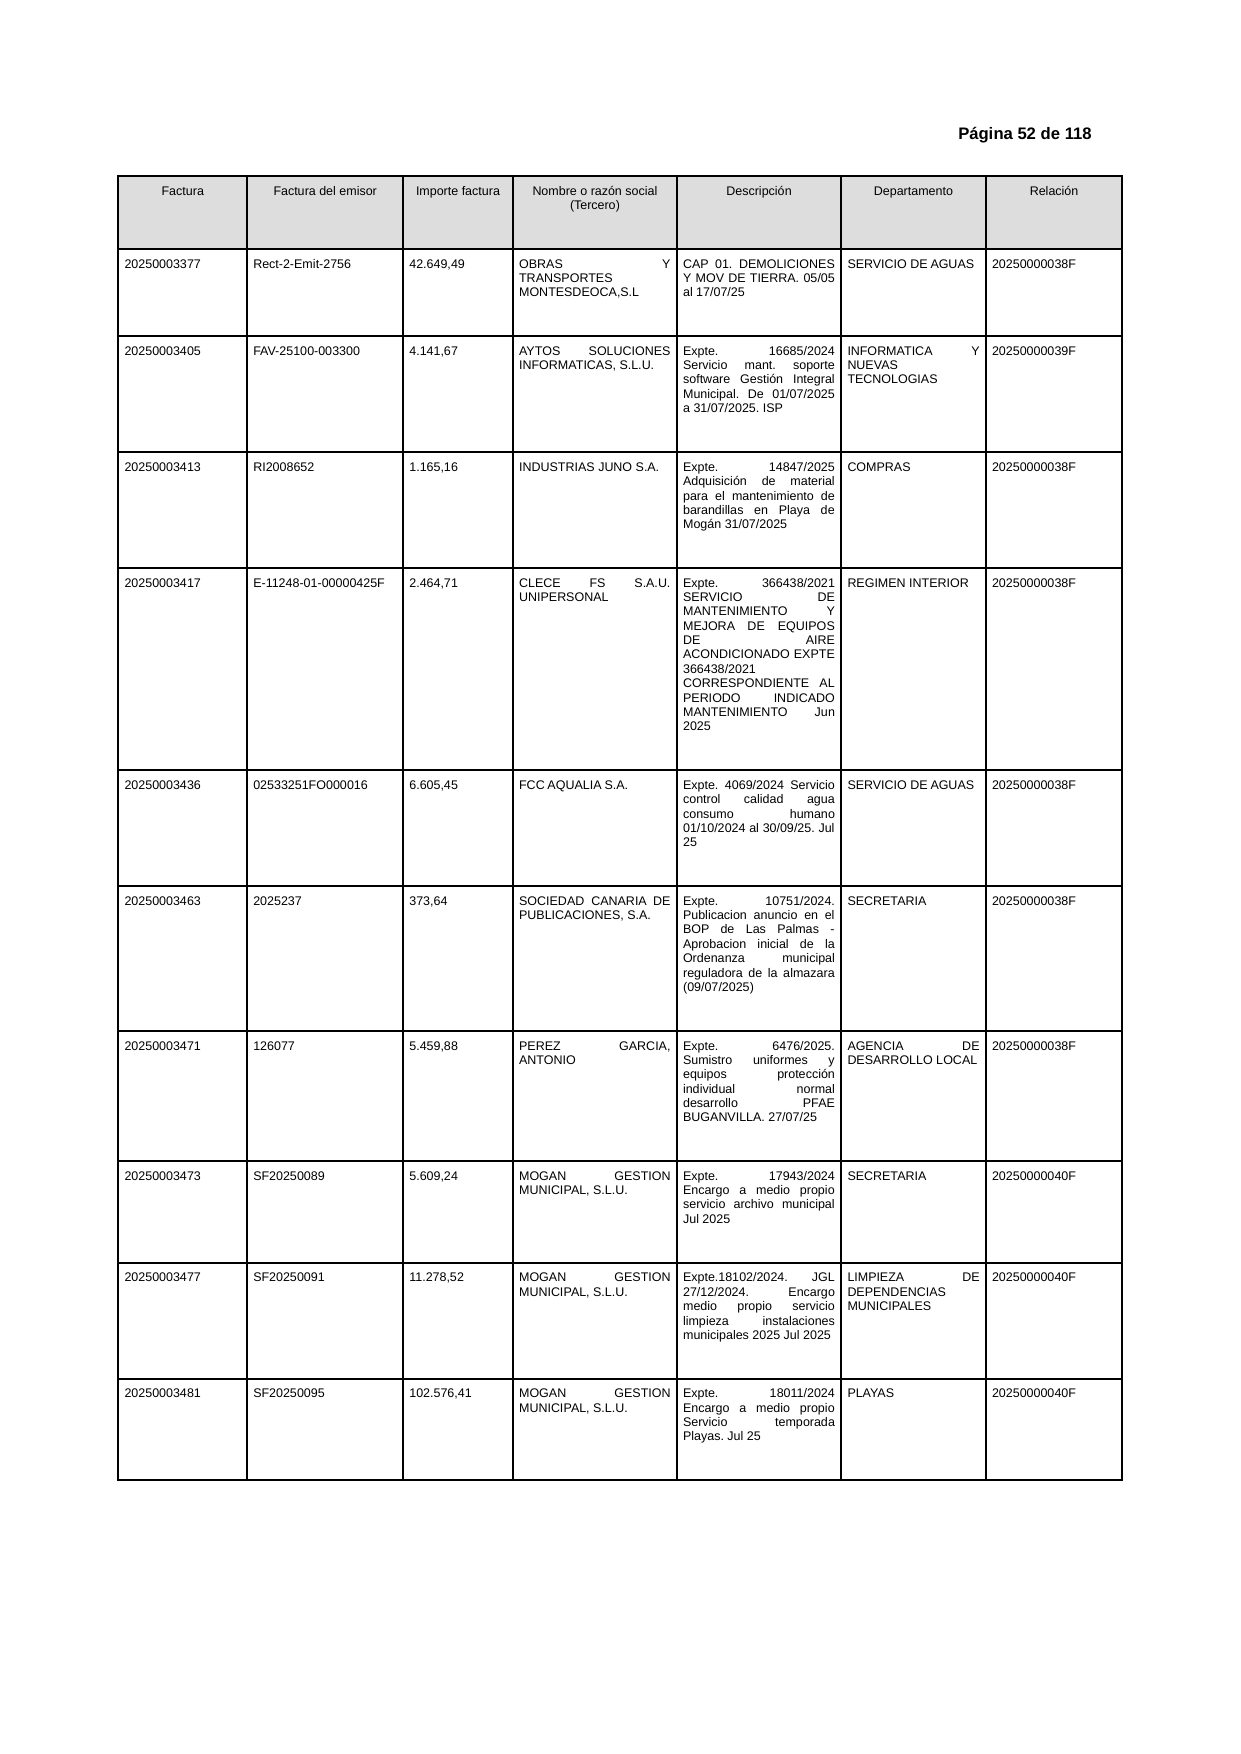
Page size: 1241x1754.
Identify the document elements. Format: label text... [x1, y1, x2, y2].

table_cell 20250003405 [119, 337, 246, 451]
table_cell 20250003481 [119, 1380, 246, 1479]
table_cell MOGAN GESTION MUNICIPAL, S.L.U. [514, 1264, 676, 1378]
table_cell 20250003473 [119, 1162, 246, 1262]
table_header Descripción [678, 177, 840, 248]
table_cell E-11248-01-00000425F [248, 569, 402, 769]
table_cell 20250000038F [987, 250, 1121, 335]
table_cell AGENCIA DE DESARROLLO LOCAL [842, 1032, 985, 1160]
table_cell LIMPIEZA DE DEPENDENCIAS MUNICIPALES [842, 1264, 985, 1378]
table_cell 11.278,52 [404, 1264, 512, 1378]
table_cell 126077 [248, 1032, 402, 1160]
table_cell 20250000040F [987, 1380, 1121, 1479]
table_header Importe factura [404, 177, 512, 248]
table_cell Expte. 14847/2025 Adquisición de material para el mantenimiento de barandillas en Playa de Mogán 31/07/2025 [678, 453, 840, 567]
table_cell RI2008652 [248, 453, 402, 567]
table_cell 2025237 [248, 887, 402, 1030]
table_cell 20250003471 [119, 1032, 246, 1160]
table_cell 20250000038F [987, 569, 1121, 769]
table_cell FCC AQUALIA S.A. [514, 771, 676, 885]
table_cell SF20250089 [248, 1162, 402, 1262]
table_cell Expte. 4069/2024 Servicio control calidad agua consumo humano 01/10/2024 al 30/09/25. Jul 25 [678, 771, 840, 885]
table_cell SF20250095 [248, 1380, 402, 1479]
table_cell 20250003463 [119, 887, 246, 1030]
table_cell Rect-2-Emit-2756 [248, 250, 402, 335]
table_cell REGIMEN INTERIOR [842, 569, 985, 769]
table_cell SOCIEDAD CANARIA DE PUBLICACIONES, S.A. [514, 887, 676, 1030]
table_cell 6.605,45 [404, 771, 512, 885]
table_cell 20250000038F [987, 1032, 1121, 1160]
table_cell 20250000040F [987, 1264, 1121, 1378]
table_cell 20250003413 [119, 453, 246, 567]
table_cell 20250000039F [987, 337, 1121, 451]
table_cell SERVICIO DE AGUAS [842, 250, 985, 335]
table_cell PEREZ GARCIA, ANTONIO [514, 1032, 676, 1160]
table_cell Expte.18102/2024. JGL 27/12/2024. Encargo medio propio servicio limpieza instalaciones municipales 2025 Jul 2025 [678, 1264, 840, 1378]
table_cell SECRETARIA [842, 887, 985, 1030]
table_cell 1.165,16 [404, 453, 512, 567]
table_cell SERVICIO DE AGUAS [842, 771, 985, 885]
table_cell 102.576,41 [404, 1380, 512, 1479]
table_cell PLAYAS [842, 1380, 985, 1479]
table_cell CAP 01. DEMOLICIONES Y MOV DE TIERRA. 05/05 al 17/07/25 [678, 250, 840, 335]
table_header Relación [987, 177, 1121, 248]
table_cell 5.459,88 [404, 1032, 512, 1160]
table_cell 42.649,49 [404, 250, 512, 335]
table_cell FAV-25100-003300 [248, 337, 402, 451]
table_cell Expte. 10751/2024. Publicacion anuncio en el BOP de Las Palmas - Aprobacion inicial de la Ordenanza municipal reguladora de la almazara (09/07/2025) [678, 887, 840, 1030]
table_cell 2.464,71 [404, 569, 512, 769]
table_cell Expte. 366438/2021 SERVICIO DE MANTENIMIENTO Y MEJORA DE EQUIPOS DE AIRE ACONDICIONADO EXPTE 366438/2021 CORRESPONDIENTE AL PERIODO INDICADO MANTENIMIENTO Jun 2025 [678, 569, 840, 769]
table_header Nombre o razón social (Tercero) [514, 177, 676, 248]
table_cell AYTOS SOLUCIONES INFORMATICAS, S.L.U. [514, 337, 676, 451]
table_cell 20250003436 [119, 771, 246, 885]
table_cell SF20250091 [248, 1264, 402, 1378]
table_cell CLECE FS S.A.U. UNIPERSONAL [514, 569, 676, 769]
table_cell 20250003477 [119, 1264, 246, 1378]
table_cell OBRAS Y TRANSPORTES MONTESDEOCA,S.L [514, 250, 676, 335]
table_cell INFORMATICA Y NUEVAS TECNOLOGIAS [842, 337, 985, 451]
table_cell 373,64 [404, 887, 512, 1030]
table_header Factura [119, 177, 246, 248]
table_cell SECRETARIA [842, 1162, 985, 1262]
table_cell 20250000038F [987, 887, 1121, 1030]
table_cell Expte. 16685/2024 Servicio mant. soporte software Gestión Integral Municipal. De 01/07/2025 a 31/07/2025. ISP [678, 337, 840, 451]
table_cell Expte. 6476/2025. Sumistro uniformes y equipos protección individual normal desarrollo PFAE BUGANVILLA. 27/07/25 [678, 1032, 840, 1160]
table_header Departamento [842, 177, 985, 248]
table_cell 20250000038F [987, 771, 1121, 885]
table_cell 5.609,24 [404, 1162, 512, 1262]
table_cell 20250000040F [987, 1162, 1121, 1262]
table_cell INDUSTRIAS JUNO S.A. [514, 453, 676, 567]
table_cell 20250000038F [987, 453, 1121, 567]
table_cell MOGAN GESTION MUNICIPAL, S.L.U. [514, 1162, 676, 1262]
table_cell Expte. 18011/2024 Encargo a medio propio Servicio temporada Playas. Jul 25 [678, 1380, 840, 1479]
table_cell 4.141,67 [404, 337, 512, 451]
table_cell Expte. 17943/2024 Encargo a medio propio servicio archivo municipal Jul 2025 [678, 1162, 840, 1262]
table_cell 20250003417 [119, 569, 246, 769]
table_cell 20250003377 [119, 250, 246, 335]
table_header Factura del emisor [248, 177, 402, 248]
table_cell MOGAN GESTION MUNICIPAL, S.L.U. [514, 1380, 676, 1479]
table_cell COMPRAS [842, 453, 985, 567]
table_cell 02533251FO000016 [248, 771, 402, 885]
